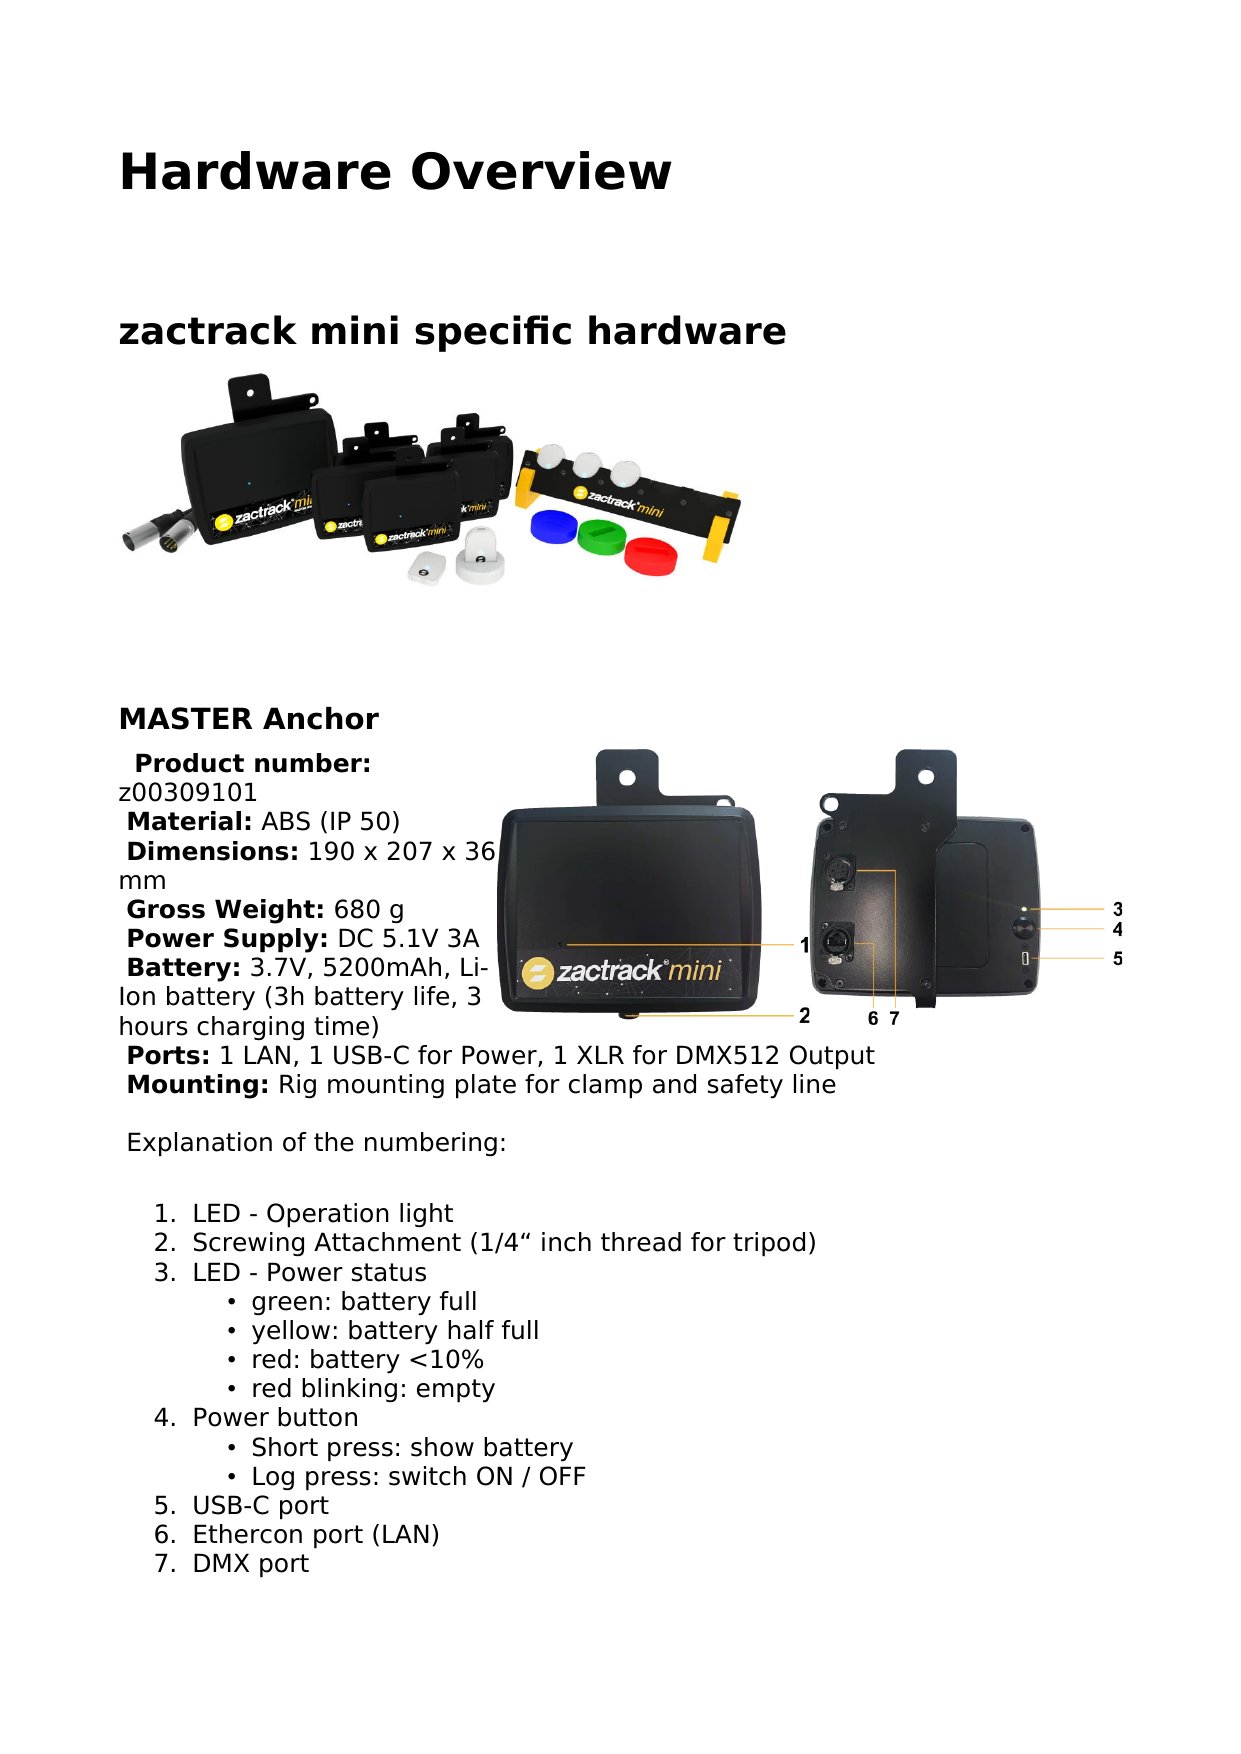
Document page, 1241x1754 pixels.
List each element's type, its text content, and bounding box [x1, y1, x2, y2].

list LED - Operation light [177, 1199, 1122, 1229]
list red: battery <10% [236, 1345, 1122, 1374]
list Power button [177, 1404, 1122, 1433]
list USB-C port [177, 1491, 1122, 1520]
list green: battery full [236, 1287, 1122, 1316]
list Log press: switch ON / OFF [236, 1462, 1122, 1491]
list Screwing Attachment (1/4“ inch thread for tripod) [177, 1229, 1122, 1258]
text Product number: z00309101 Material: ABS (IP 50) Dimensions: 190 x 207 x 36 mm Gross Weight: 680 g Power Supply: DC 5.1V 3A Battery: 3.7V, 5200mAh, Li-Ion battery (3h battery life, 3 hours charging time) Ports: 1 LAN, 1 USB-C for Power, 1 XLR for DMX512 Output Mounting: Rig mounting plate for clamp and safety line Explanation of the numbering: [118, 749, 1122, 1157]
subtitle zactrack mini specific hardware [118, 310, 1122, 353]
list Ethercon port (LAN) [177, 1520, 1122, 1549]
list red blinking: empty [236, 1374, 1122, 1404]
list DMX port [177, 1549, 1122, 1579]
picture [118, 365, 744, 595]
picture [497, 749, 1123, 1025]
subtitle Hardware Overview [118, 143, 1122, 201]
subtitle MASTER Anchor [118, 703, 1122, 737]
list Short press: show battery [236, 1433, 1122, 1462]
list LED - Power status [177, 1258, 1122, 1287]
list yellow: battery half full [236, 1316, 1122, 1345]
